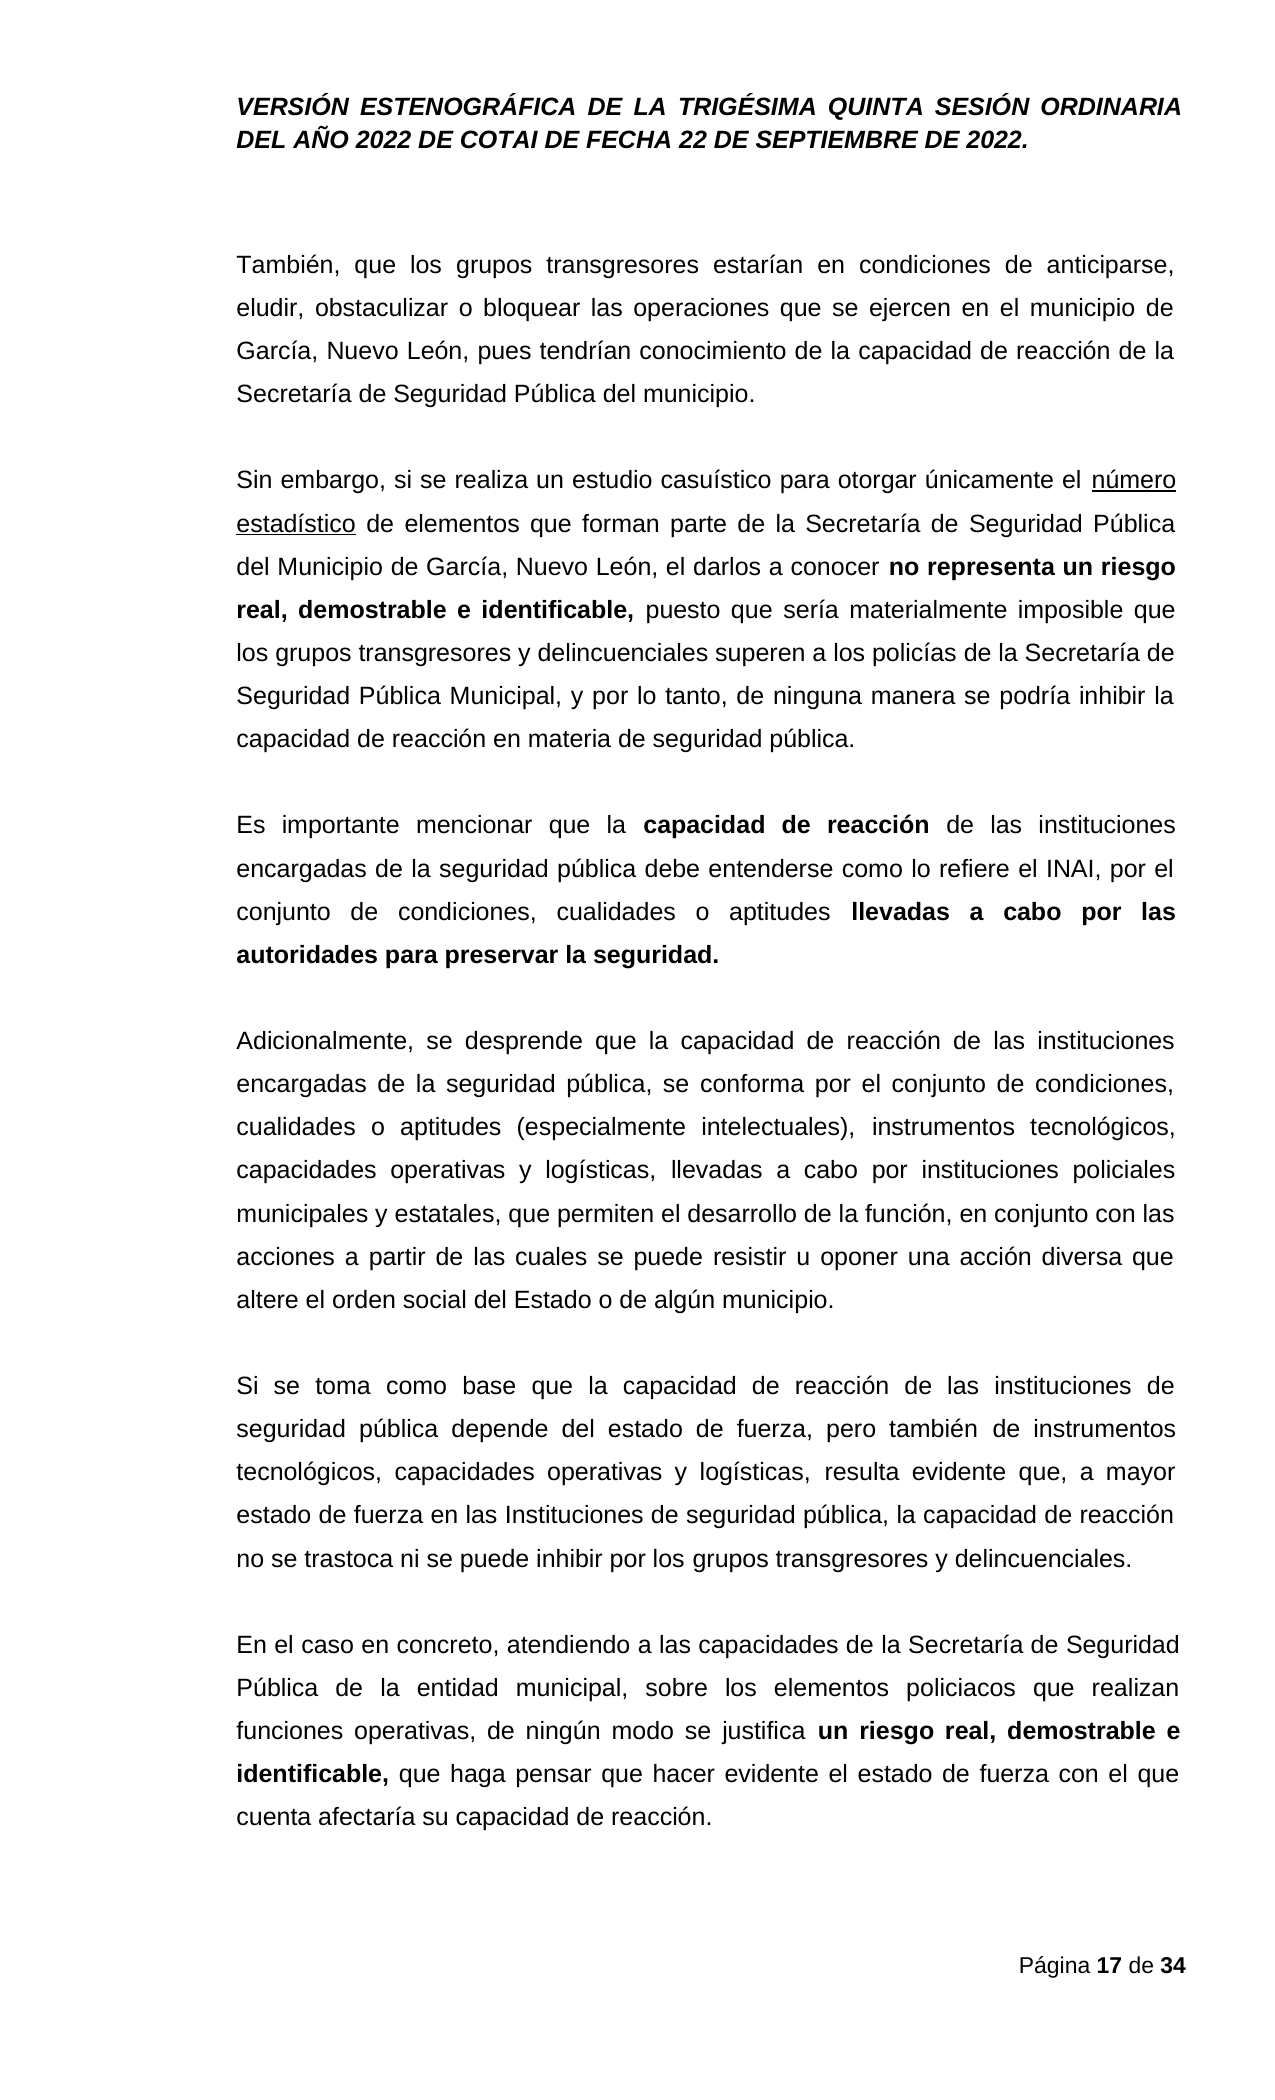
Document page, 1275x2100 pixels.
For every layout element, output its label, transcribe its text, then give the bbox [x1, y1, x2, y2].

text En el caso en concreto, atendiendo a las capacidades de la Secretaría de Seguridad Pública de la entidad municipal, sobre los elementos policiacos que realizan funciones operativas, de ningún modo se justifica un riesgo real, demostrable e identificable, que haga pensar que hacer evidente el estado de fuerza con el que cuenta afectaría su capacidad de reacción. [236, 1630, 1181, 1831]
text Adicionalmente, se desprende que la capacidad de reacción de las instituciones encargadas de la seguridad pública, se conforma por el conjunto de condiciones, cualidades o aptitudes (especialmente intelectuales), instrumentos tecnológicos, capacidades operativas y logísticas, llevadas a cabo por instituciones policiales municipales y estatales, que permiten el desarrollo de la función, en conjunto con las acciones a partir de las cuales se puede resistir u oponer una acción diversa que altere el orden social del Estado o de algún municipio. [236, 1026, 1176, 1314]
text Es importante mencionar que la capacidad de reacción de las instituciones encargadas de la seguridad pública debe entenderse como lo refiere el INAI, por el conjunto de condiciones, cualidades o aptitudes llevadas a cabo por las autoridades para preservar la seguridad. [236, 811, 1176, 969]
text También, que los grupos transgresores estarían en condiciones de anticiparse, eludir, obstaculizar o bloquear las operaciones que se ejercen en el municipio de García, Nuevo León, pues tendrían conocimiento de la capacidad de reacción de la Secretaría de Seguridad Pública del municipio. [236, 250, 1176, 408]
text Si se toma como base que la capacidad de reacción de las instituciones de seguridad pública depende del estado de fuerza, pero también de instrumentos tecnológicos, capacidades operativas y logísticas, resulta evidente que, a mayor estado de fuerza en las Instituciones de seguridad pública, la capacidad de reacción no se trastoca ni se puede inhibir por los grupos transgresores y delincuenciales. [236, 1371, 1176, 1572]
text Sin embargo, si se realiza un estudio casuístico para otorgar únicamente el número estadístico de elementos que forman parte de la Secretaría de Seguridad Pública del Municipio de García, Nuevo León, el darlos a conocer no representa un riesgo real, demostrable e identificable, puesto que sería materialmente imposible que los grupos transgresores y delincuenciales superen a los policías de la Secretaría de Seguridad Pública Municipal, y por lo tanto, de ninguna manera se podría inhibir la capacidad de reacción en materia de seguridad pública. [236, 466, 1176, 753]
